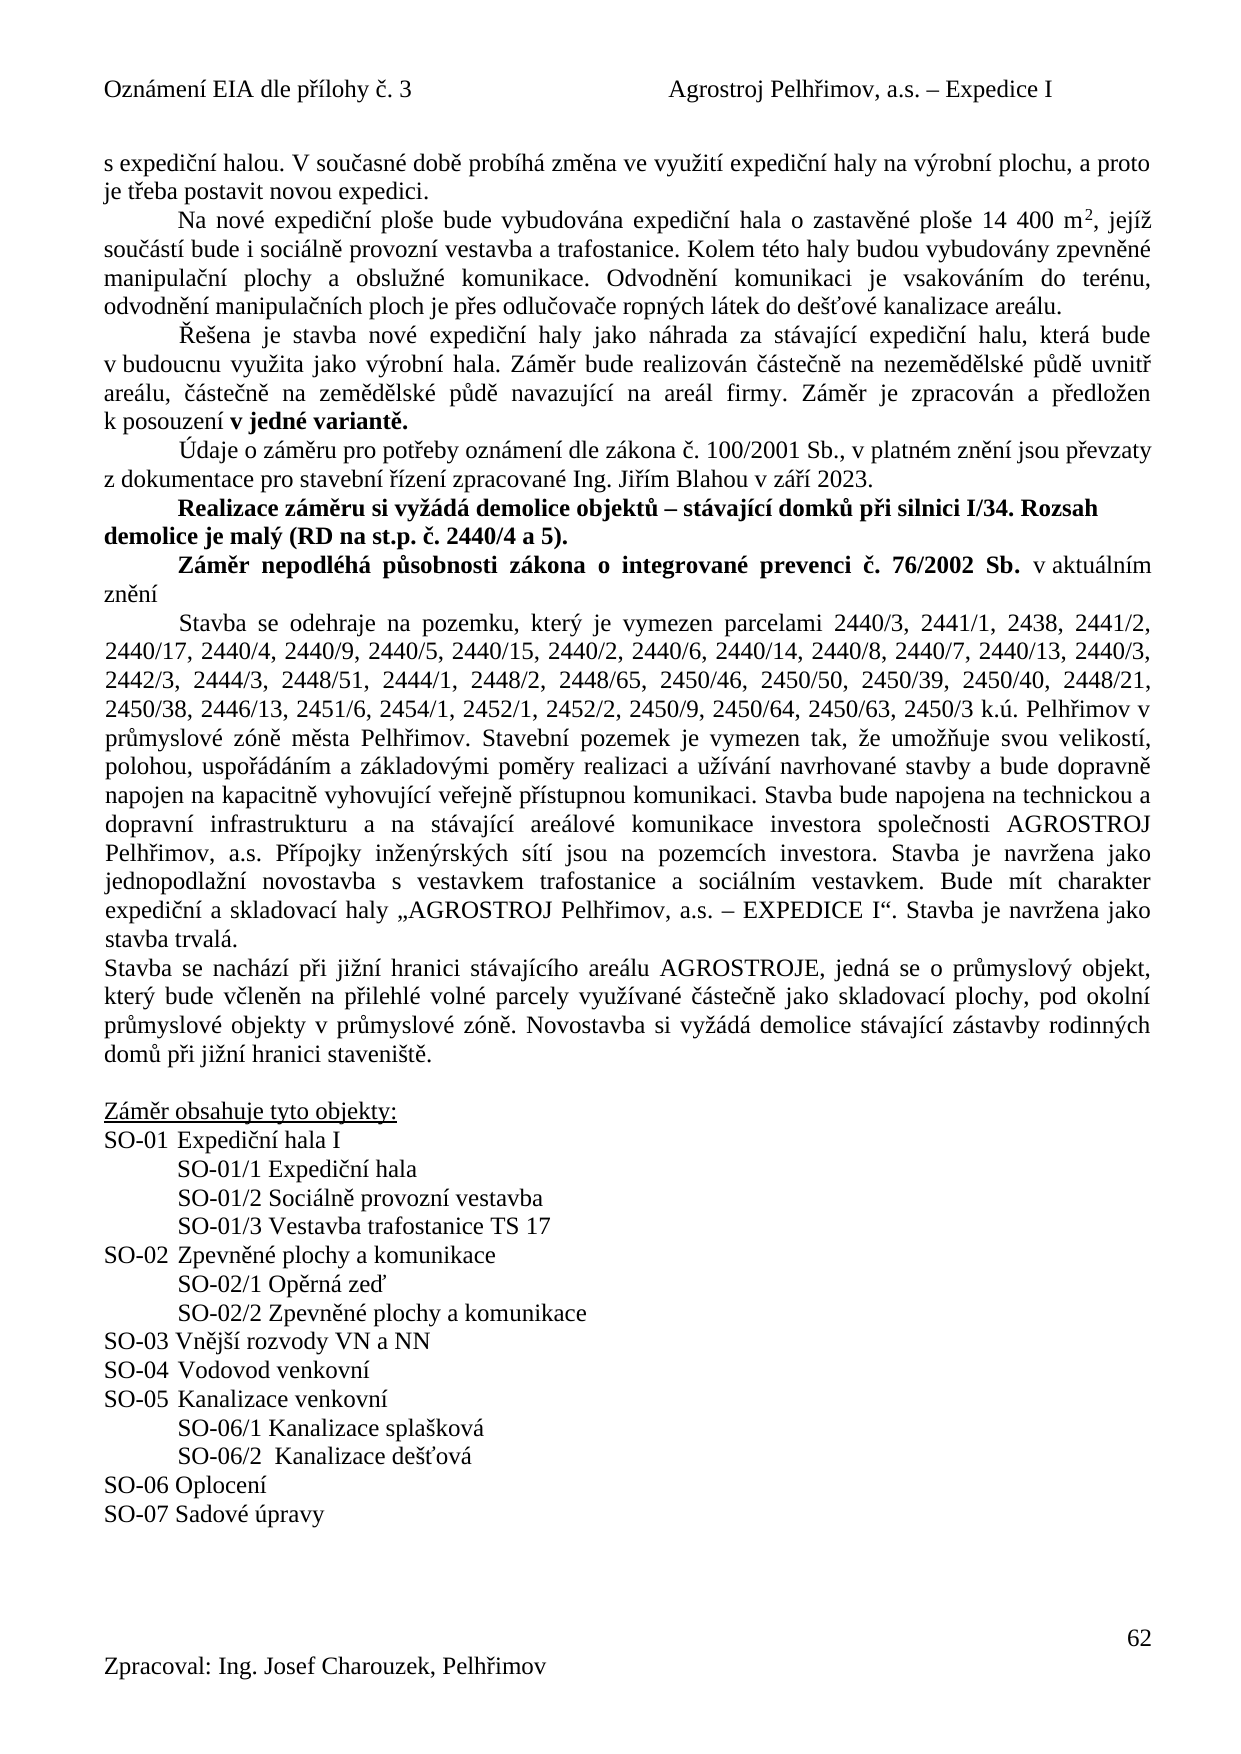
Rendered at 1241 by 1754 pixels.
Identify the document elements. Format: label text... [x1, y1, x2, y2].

text SO-01 Expediční hala I SO-01/1 Expediční hala [103, 1125, 1152, 1183]
text SO-02/2 Zpevněné plochy a komunikace [103, 1298, 1152, 1326]
text Na nové expediční ploše bude vybudována expediční hala o zastavěné ploše 14 400 m2, jejíž součástí bude i sociálně provozní vestavba a trafostanice. Kolem této haly budou vybudovány zpevněné manipulační plochy a obslužné komunikace. Odvodnění komunikaci je vsakováním do terénu, odvodnění manipulačních ploch je přes odlučovače ropných látek do dešťové kanalizace areálu. [103, 205, 1152, 320]
text SO-06 Oplocení [103, 1470, 1152, 1499]
text SO-02 Zpevněné plochy a komunikace [103, 1240, 1152, 1269]
text SO-07 Sadové úpravy [103, 1499, 1152, 1528]
text Záměr obsahuje tyto objekty: [103, 1096, 1152, 1125]
text Stavba se odehraje na pozemku, který je vymezen parcelami 2440/3, 2441/1, 2438, 2441/2, 2440/17, 2440/4, 2440/9, 2440/5, 2440/15, 2440/2, 2440/6, 2440/14, 2440/8, 2440/7, 2440/13, 2440/3, 2442/3, 2444/3, 2448/51, 2444/1, 2448/2, 2448/65, 2450/46, 2450/50, 2450/39, 2450/40, 2448/21, 2450/38, 2446/13, 2451/6, 2454/1, 2452/1, 2452/2, 2450/9, 2450/64, 2450/63, 2450/3 k.ú. Pelhřimov v průmyslové zóně města Pelhřimov. Stavební pozemek je vymezen tak, že umožňuje svou velikostí, polohou, uspořádáním a základovými poměry realizaci a užívání navrhované stavby a bude dopravně napojen na kapacitně vyhovující veřejně přístupnou komunikaci. Stavba bude napojena na technickou a dopravní infrastrukturu a na stávající areálové komunikace investora společnosti AGROSTROJ Pelhřimov, a.s. Přípojky inženýrských sítí jsou na pozemcích investora. Stavba je navržena jako jednopodlažní novostavba s vestavkem trafostanice a sociálním vestavkem. Bude mít charakter expediční a skladovací haly „AGROSTROJ Pelhřimov, a.s. – EXPEDICE I“. Stavba je navržena jako stavba trvalá. [105, 608, 1152, 953]
text SO-05 Kanalizace venkovní [103, 1384, 1152, 1413]
text Stavba se nachází při jižní hranici stávajícího areálu AGROSTROJE, jedná se o průmyslový objekt, který bude včleněn na přilehlé volné parcely využívané částečně jako skladovací plochy, pod okolní průmyslové objekty v průmyslové zóně. Novostavba si vyžádá demolice stávající zástavby rodinných domů při jižní hranici staveniště. [104, 953, 1152, 1068]
text SO-06/1 Kanalizace splašková [103, 1413, 1152, 1441]
text SO-02/1 Opěrná zeď [103, 1269, 1152, 1298]
text SO-01/3 Vestavba trafostanice TS 17 [177, 1211, 1152, 1240]
text SO-04 Vodovod venkovní [103, 1355, 1152, 1384]
text s expediční halou. V současné době probíhá změna ve využití expediční haly na výrobní plochu, a proto je třeba postavit novou expedici. [103, 148, 1152, 205]
text Údaje o záměru pro potřeby oznámení dle zákona č. 100/2001 Sb., v platném znění jsou převzaty z dokumentace pro stavební řízení zpracované Ing. Jiřím Blahou v září 2023. [103, 435, 1152, 493]
text SO-03 Vnější rozvody VN a NN [103, 1326, 1152, 1355]
text Řešena je stavba nové expediční haly jako náhrada za stávající expediční halu, která bude v budoucnu využita jako výrobní hala. Záměr bude realizován částečně na nezemědělské půdě uvnitř areálu, částečně na zemědělské půdě navazující na areál firmy. Záměr je zpracován a předložen k posouzení v jedné variantě. [103, 320, 1152, 435]
text Záměr nepodléhá působnosti zákona o integrované prevenci č. 76/2002 Sb. v aktuálním znění [103, 550, 1152, 608]
text SO-01/2 Sociálně provozní vestavba [177, 1183, 1152, 1211]
text SO-06/2 Kanalizace dešťová [103, 1441, 1152, 1470]
text Realizace záměru si vyžádá demolice objektů – stávající domků při silnici I/34. Rozsah demolice je malý (RD na st.p. č. 2440/4 a 5). [103, 493, 1152, 550]
